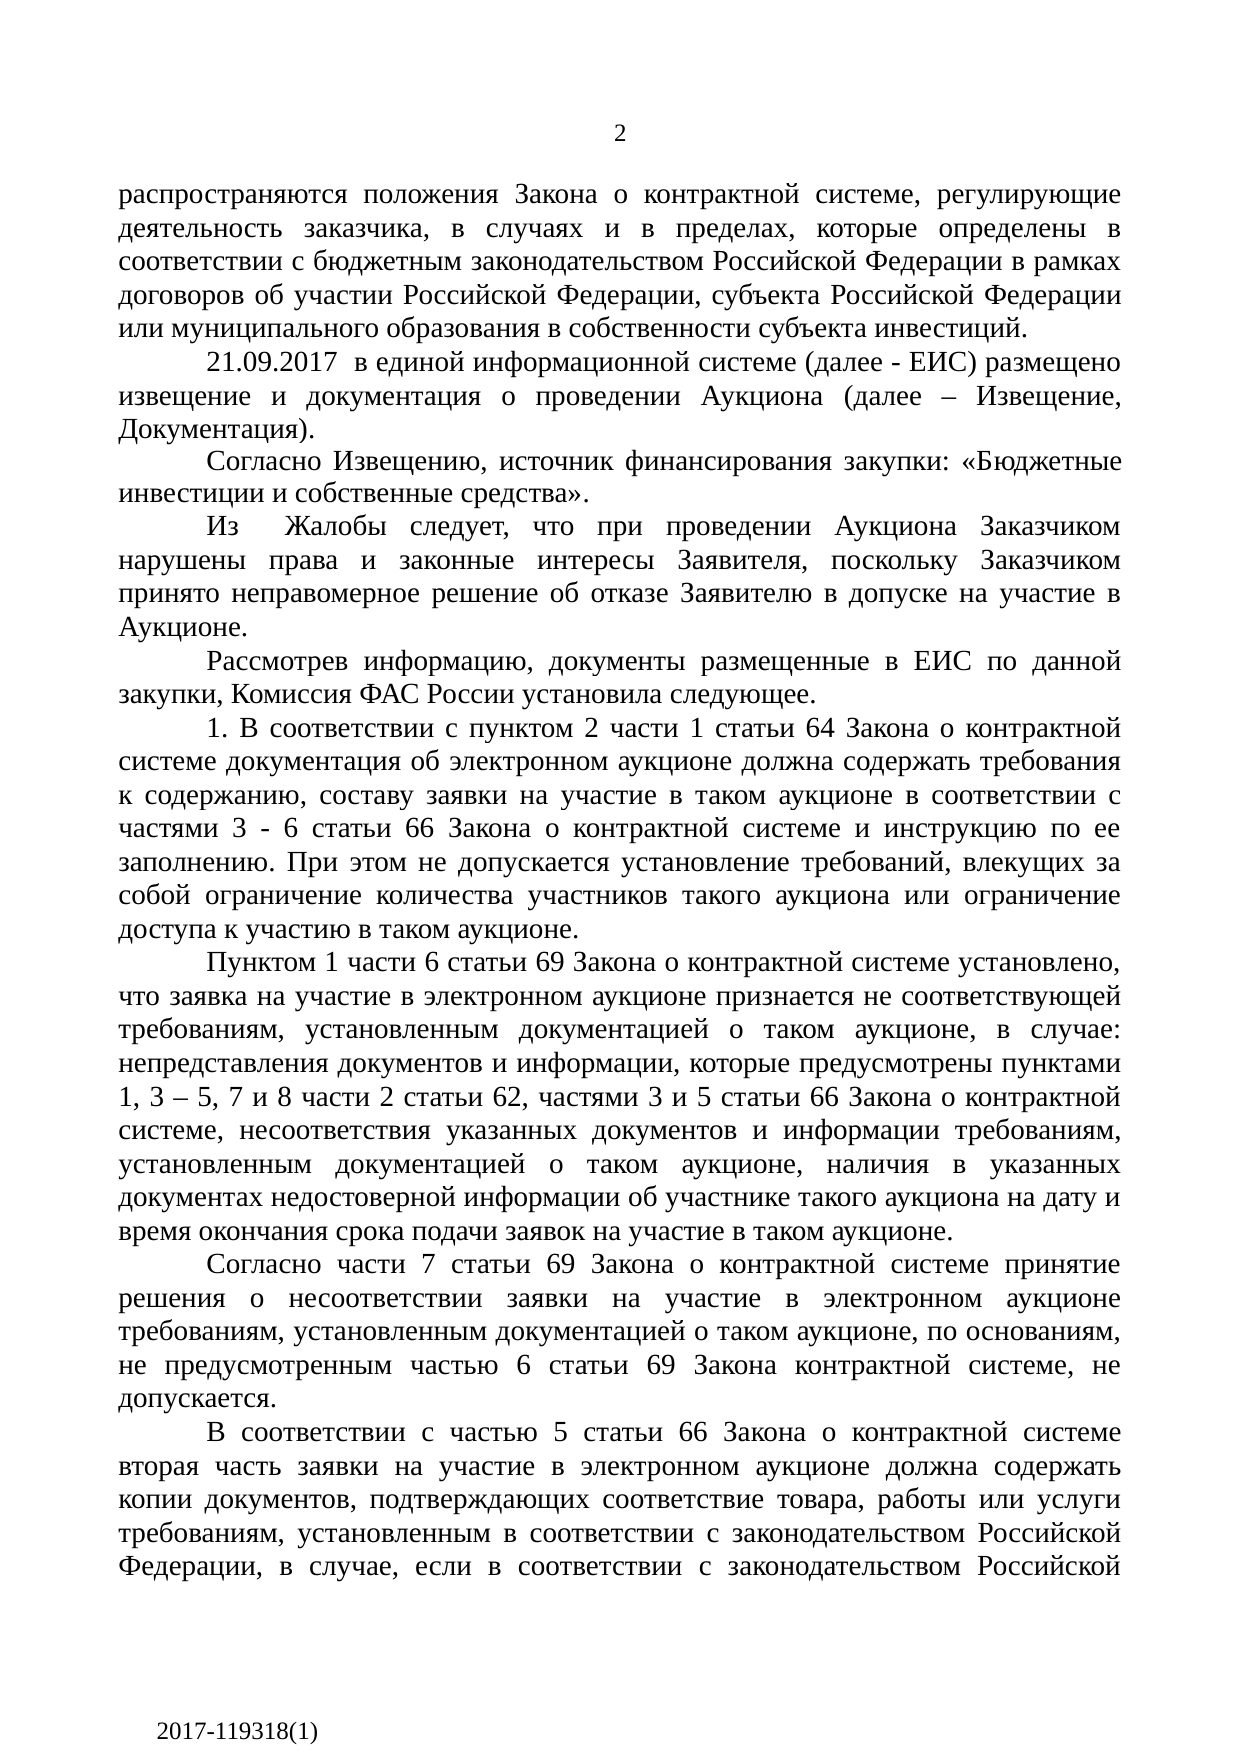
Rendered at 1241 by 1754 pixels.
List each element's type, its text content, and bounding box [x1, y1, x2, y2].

text 21.09.2017 в единой информационной системе (далее - ЕИС) размещено извещение и документация о проведении Аукциона (далее – Извещение, Документация). [118, 344, 1122, 445]
text Рассмотрев информацию, документы размещенные в ЕИС по данной закупки, Комиссия ФАС России установила следующее. [118, 643, 1122, 710]
text Из Жалобы следует, что при проведении Аукциона Заказчиком нарушены права и законные интересы Заявителя, поскольку Заказчиком принято неправомерное решение об отказе Заявителю в допуске на участие в Аукционе. [118, 508, 1122, 643]
text В соответствии с частью 5 статьи 66 Закона о контрактной системе вторая часть заявки на участие в электронном аукционе должна содержать копии документов, подтверждающих соответствие товара, работы или услуги требованиям, установленным в соответствии с законодательством Российской Федерации, в случае, если в соответствии с законодательством Российской [118, 1414, 1122, 1582]
text 1. В соответствии с пунктом 2 части 1 статьи 64 Закона о контрактной системе документация об электронном аукционе должна содержать требования к содержанию, составу заявки на участие в таком аукционе в соответствии с частями 3 - 6 статьи 66 Закона о контрактной системе и инструкцию по ее заполнению. При этом не допускается установление требований, влекущих за собой ограничение количества участников такого аукциона или ограничение доступа к участию в таком аукционе. [118, 710, 1122, 944]
text Пунктом 1 части 6 статьи 69 Закона о контрактной системе установлено, что заявка на участие в электронном аукционе признается не соответствующей требованиям, установленным документацией о таком аукционе, в случае: непредставления документов и информации, которые предусмотрены пунктами 1, 3 – 5, 7 и 8 части 2 статьи 62, частями 3 и 5 статьи 66 Закона о контрактной системе, несоответствия указанных документов и информации требованиям, установленным документацией о таком аукционе, наличия в указанных документах недостоверной информации об участнике такого аукциона на дату и время окончания срока подачи заявок на участие в таком аукционе. [118, 944, 1122, 1246]
text Согласно части 7 статьи 69 Закона о контрактной системе принятие решения о несоответствии заявки на участие в электронном аукционе требованиям, установленным документацией о таком аукционе, по основаниям, не предусмотренным частью 6 статьи 69 Закона контрактной системе, не допускается. [118, 1246, 1122, 1414]
text Согласно Извещению, источник финансирования закупки: «Бюджетные инвестиции и собственные средства». [118, 445, 1122, 508]
text распространяются положения Закона о контрактной системе, регулирующие деятельность заказчика, в случаях и в пределах, которые определены в соответствии с бюджетным законодательством Российской Федерации в рамках договоров об участии Российской Федерации, субъекта Российской Федерации или муниципального образования в собственности субъекта инвестиций. [118, 176, 1122, 344]
